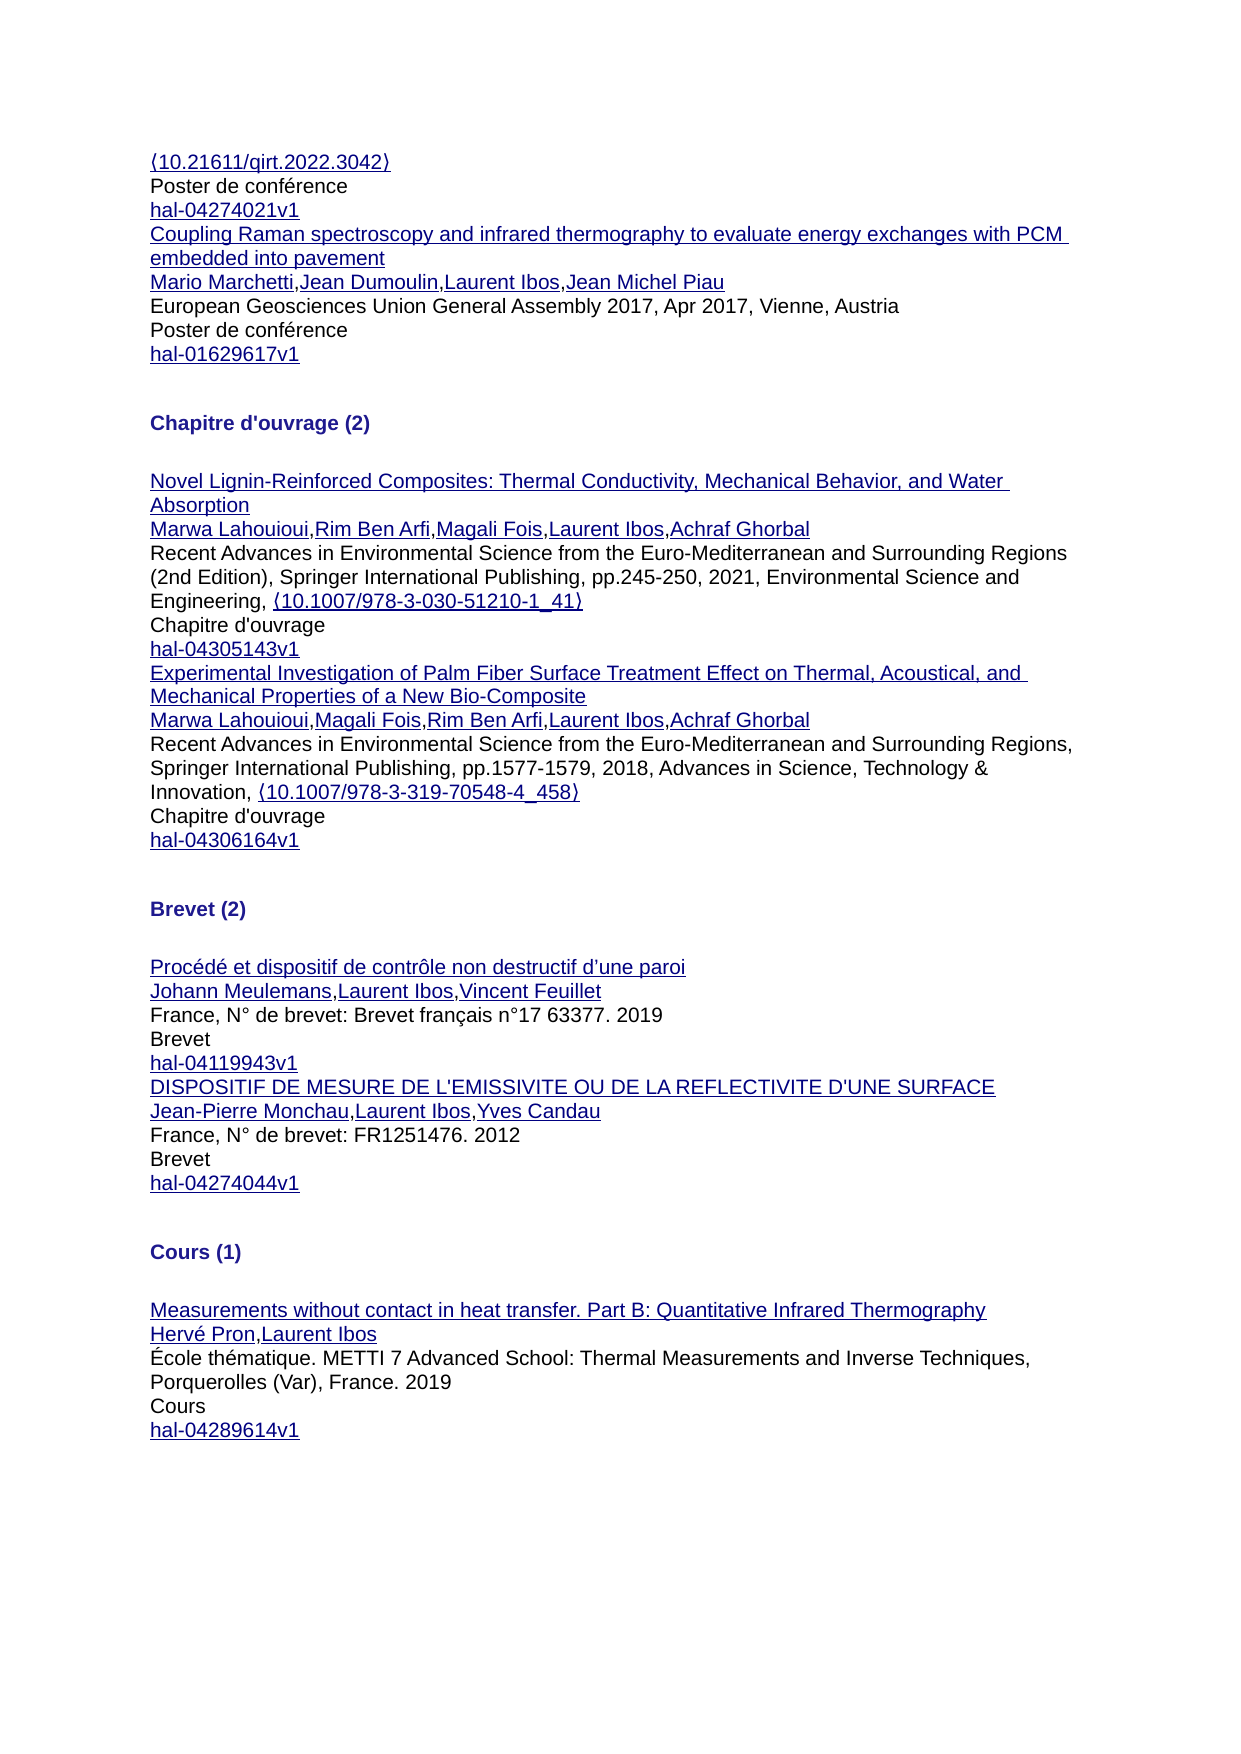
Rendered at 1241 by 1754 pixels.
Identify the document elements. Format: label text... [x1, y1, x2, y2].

subtitle Cours (1) [150, 1239, 1090, 1263]
subtitle Brevet (2) [150, 897, 1090, 921]
table_cell DISPOSITIF DE MESURE DE L'EMISSIVITE OU DE LA REFLECTIVITE D'UNE SURFACE Jean-Pierre Monchau,Laurent Ibos,Yves Candau France, N° de brevet: FR1251476. 2012 Brevet hal-04274044v1 [150, 1075, 1090, 1195]
subtitle Chapitre d'ouvrage (2) [150, 410, 1090, 434]
table_header Novel Lignin-Reinforced Composites: Thermal Conductivity, Mechanical Behavior, and Water Absorption Marwa Lahouioui,Rim Ben Arfi,Magali Fois,Laurent Ibos,Achraf Ghorbal Recent Advances in Environmental Science from the Euro-Mediterranean and Surrounding Regions (2nd Edition), Springer International Publishing, pp.245-250, 2021, Environmental Science and Engineering, ⟨10.1007/978-3-030-51210-1_41⟩ Chapitre d'ouvrage hal-04305143v1 [150, 469, 1090, 660]
table_header Procédé et dispositif de contrôle non destructif d’une paroi Johann Meulemans,Laurent Ibos,Vincent Feuillet France, N° de brevet: Brevet français n°17 63377. 2019 Brevet hal-04119943v1 [150, 955, 1090, 1075]
table_header Measurements without contact in heat transfer. Part B: Quantitative Infrared Thermography Hervé Pron,Laurent Ibos École thématique. METTI 7 Advanced School: Thermal Measurements and Inverse Techniques, Porquerolles (Var), France. 2019 Cours hal-04289614v1 [150, 1298, 1090, 1442]
table_cell Importance of correction of surface temperature maps in urban environment Laurent Ibos,Vincent Feuillet 16th Quantitative InfraRed Thermography conference, Jul 2022, PARIS, France. QIRT Council, ⟨10.21611/qirt.2022.3042⟩ Poster de conférence hal-04274021v1 [150, 150, 1090, 222]
table_cell Coupling Raman spectroscopy and infrared thermography to evaluate energy exchanges with PCM embedded into pavement Mario Marchetti,Jean Dumoulin,Laurent Ibos,Jean Michel Piau European Geosciences Union General Assembly 2017, Apr 2017, Vienne, Austria Poster de conférence hal-01629617v1 [150, 222, 1090, 366]
table_cell Experimental Investigation of Palm Fiber Surface Treatment Effect on Thermal, Acoustical, and Mechanical Properties of a New Bio-Composite Marwa Lahouioui,Magali Fois,Rim Ben Arfi,Laurent Ibos,Achraf Ghorbal Recent Advances in Environmental Science from the Euro-Mediterranean and Surrounding Regions, Springer International Publishing, pp.1577-1579, 2018, Advances in Science, Technology & Innovation, ⟨10.1007/978-3-319-70548-4_458⟩ Chapitre d'ouvrage hal-04306164v1 [150, 660, 1090, 852]
